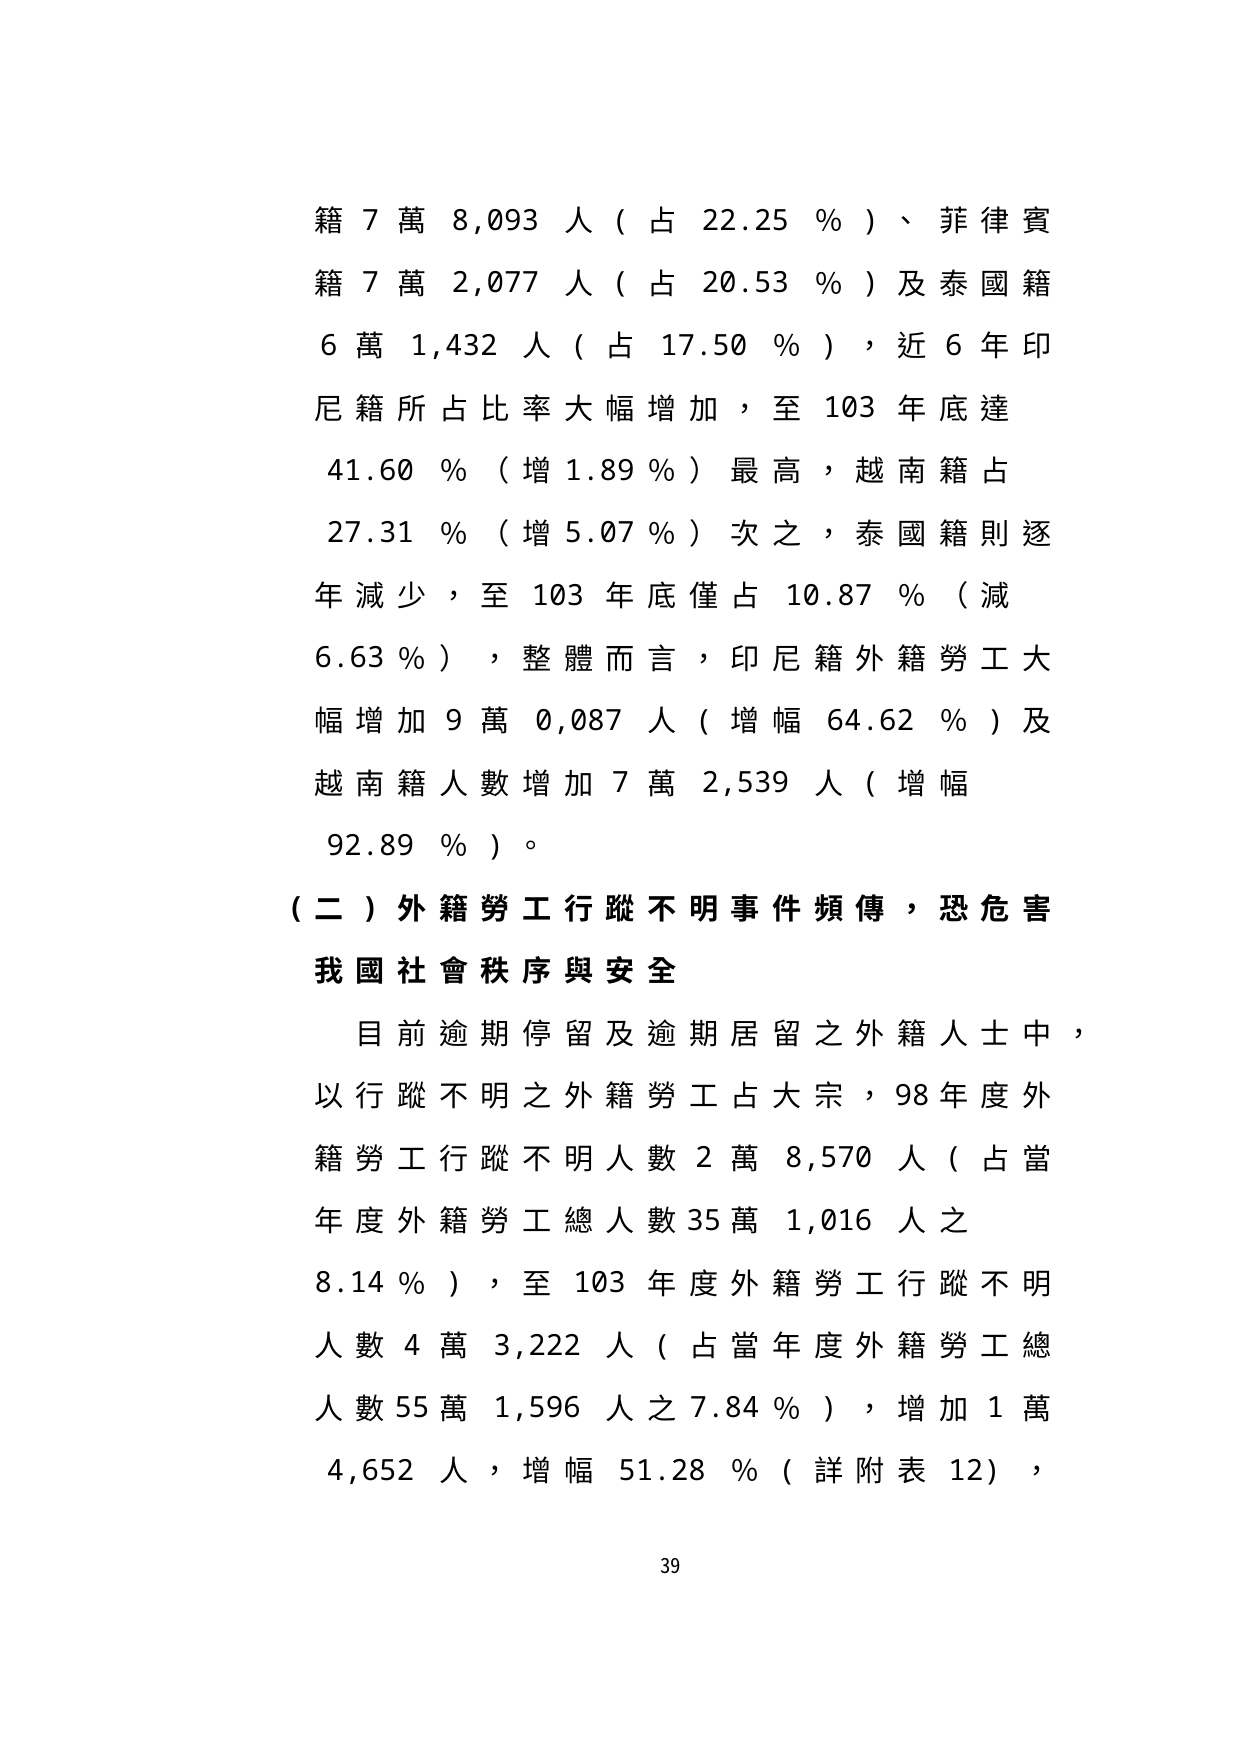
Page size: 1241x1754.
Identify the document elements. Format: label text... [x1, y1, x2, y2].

text 目前逾期停留及逾期居留之外籍人士中，以行蹤不明之外籍勞工占大宗，98年度外籍勞工行蹤不明人數2萬8,570人(占當年度外籍勞工總人數35萬1,016人之8.14％)，至103年度外籍勞工行蹤不明人數4萬3,222人(占當年度外籍勞工總人數55萬1,596人之7.84％)，增加1萬4,652人，增幅51.28％(詳附表12)，外籍勞工行蹤不明人數暴增，恐危害我國社會秩序。 [271, 990, 1058, 1490]
text (二)外籍勞工行蹤不明事件頻傳，恐危害我國社會秩序與安全 [242, 865, 1058, 990]
text 籍7萬8,093人(占22.25％)、菲律賓籍7萬2,077人(占20.53％)及泰國籍6萬1,432人(占17.50％)，近6年印尼籍所占比率大幅增加，至103年底達41.60％（增1.89％）最高，越南籍占27.31％（增5.07％）次之，泰國籍則逐年減少，至103年底僅占10.87％（減6.63％），整體而言，印尼籍外籍勞工大幅增加9萬0,087人(增幅64.62％)及越南籍人數增加7萬2,539人(增幅92.89％)。 [271, 177, 1058, 865]
